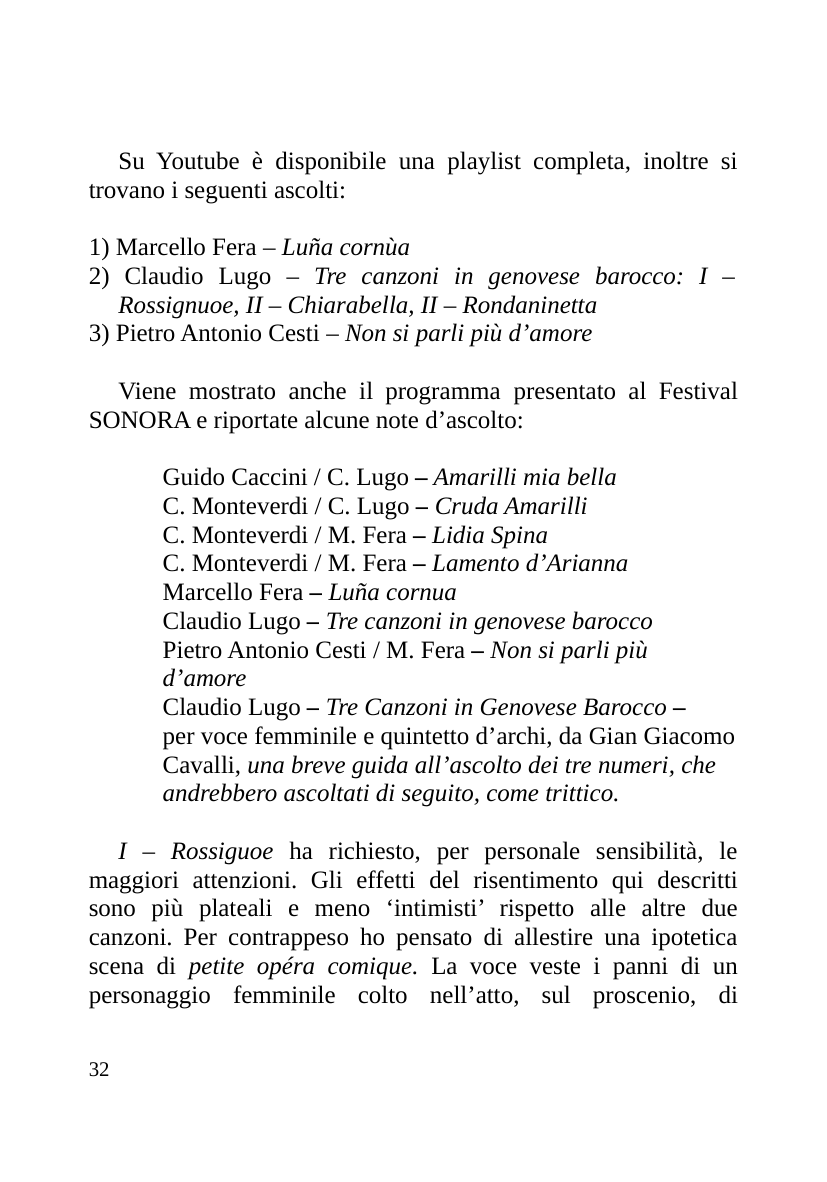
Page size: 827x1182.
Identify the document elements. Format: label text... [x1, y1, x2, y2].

text d’amore Claudio Lugo – Tre Canzoni in Genovese Barocco – [88, 663, 738, 721]
text I – Rossiguoe ha richiesto, per personale sensibilità, le maggiori attenzioni. Gli effetti del risentimento qui descritti sono più plateali e meno ‘intimisti’ rispetto alle altre due canzoni. Per contrappeso ho pensato di allestire una ipotetica scena di petite opéra comique. La voce veste i panni di un personaggio femminile colto nell’atto, sul proscenio, di [88, 836, 738, 1008]
text 2) Claudio Lugo – Tre canzoni in genovese barocco: I – Rossignuoe, II – Chiarabella, II – Rondaninetta [88, 261, 738, 318]
text Pietro Antonio Cesti / M. Fera – Non si parli più [88, 635, 738, 663]
text Marcello Fera – Luña cornua [88, 577, 738, 606]
text C. Monteverdi / M. Fera – Lamento d’Arianna [88, 548, 738, 577]
text 1) Marcello Fera – Luña cornùa [88, 232, 738, 261]
text C. Monteverdi / M. Fera – Lidia Spina [88, 520, 738, 548]
text Cavalli, una breve guida all’ascolto dei tre numeri, che [88, 750, 738, 778]
text C. Monteverdi / C. Lugo – Cruda Amarilli [88, 491, 738, 520]
text 3) Pietro Antonio Cesti – Non si parli più d’amore [88, 318, 738, 347]
text andrebbero ascoltati di seguito, come trittico. [88, 778, 738, 807]
text Claudio Lugo – Tre canzoni in genovese barocco [88, 606, 738, 635]
text Guido Caccini / C. Lugo – Amarilli mia bella [88, 462, 738, 491]
text per voce femminile e quintetto d’archi, da Gian Giacomo [88, 721, 738, 750]
text Su Youtube è disponibile una playlist completa, inoltre si trovano i seguenti ascolti: [88, 146, 738, 203]
text Viene mostrato anche il programma presentato al Festival SONORA e riportate alcune note d’ascolto: [88, 376, 738, 433]
